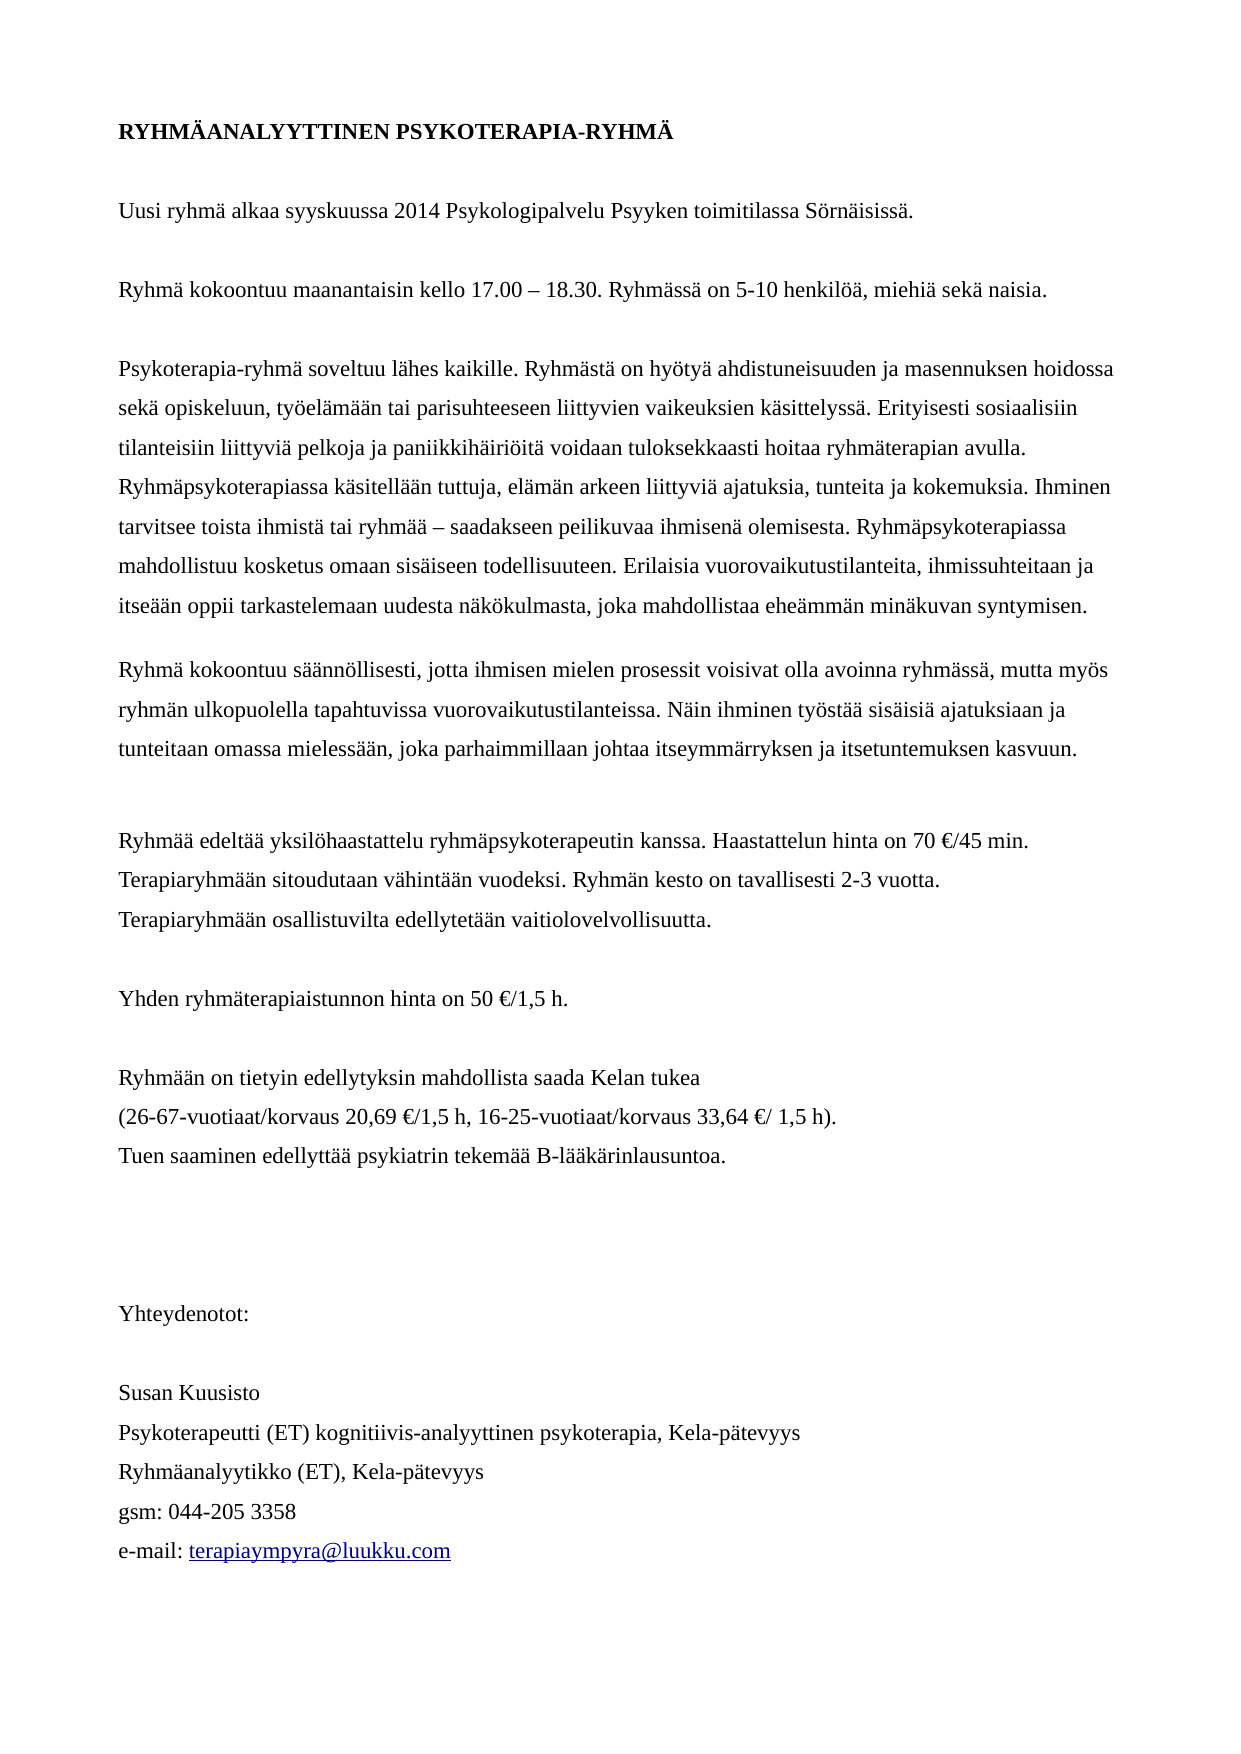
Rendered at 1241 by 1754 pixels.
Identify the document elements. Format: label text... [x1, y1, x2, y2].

text Ryhmä kokoontuu maanantaisin kello 17.00 – 18.30. Ryhmässä on 5-10 henkilöä, miehiä sekä naisia. [118, 276, 1122, 302]
text Psykoterapia-ryhmä soveltuu lähes kaikille. Ryhmästä on hyötyä ahdistuneisuuden ja masennuksen hoidossa sekä opiskeluun, työelämään tai parisuhteeseen liittyvien vaikeuksien käsittelyssä. Erityisesti sosiaalisiin tilanteisiin liittyviä pelkoja ja paniikkihäiriöitä voidaan tuloksekkaasti hoitaa ryhmäterapian avulla. Ryhmäpsykoterapiassa käsitellään tuttuja, elämän arkeen liittyviä ajatuksia, tunteita ja kokemuksia. Ihminen tarvitsee toista ihmistä tai ryhmää – saadakseen peilikuvaa ihmisenä olemisesta. Ryhmäpsykoterapiassa mahdollistuu kosketus omaan sisäiseen todellisuuteen. Erilaisia vuorovaikutustilanteita, ihmissuhteitaan ja itseään oppii tarkastelemaan uudesta näkökulmasta, joka mahdollistaa eheämmän minäkuvan syntymisen. [118, 355, 1122, 618]
text Ryhmää edeltää yksilöhaastattelu ryhmäpsykoterapeutin kanssa. Haastattelun hinta on 70 €/45 min. Terapiaryhmään sitoudutaan vähintään vuodeksi. Ryhmän kesto on tavallisesti 2-3 vuotta. [118, 827, 1122, 893]
text Tuen saaminen edellyttää psykiatrin tekemää B-lääkärinlausuntoa. [118, 1143, 1122, 1169]
text Uusi ryhmä alkaa syyskuussa 2014 Psykologipalvelu Psyyken toimitilassa Sörnäisissä. [118, 197, 1122, 223]
text Terapiaryhmään osallistuvilta edellytetään vaitiolovelvollisuutta. [118, 906, 1122, 932]
text Yhden ryhmäterapiaistunnon hinta on 50 €/1,5 h. [118, 985, 1122, 1011]
text (26-67-vuotiaat/korvaus 20,69 €/1,5 h, 16-25-vuotiaat/korvaus 33,64 €/ 1,5 h). [118, 1103, 1122, 1129]
text e-mail: terapiaympyra@luukku.com [118, 1537, 1122, 1564]
subtitle Ryhmä kokoontuu säännöllisesti, jotta ihmisen mielen prosessit voisivat olla avoinna ryhmässä, mutta myös ryhmän ulkopuolella tapahtuvissa vuorovaikutustilanteissa. Näin ihminen työstää sisäisiä ajatuksiaan ja tunteitaan omassa mielessään, joka parhaimmillaan johtaa itseymmärryksen ja itsetuntemuksen kasvuun. [118, 656, 1122, 762]
text gsm: 044-205 3358 [118, 1498, 1122, 1524]
text Susan Kuusisto [118, 1379, 1122, 1406]
text Ryhmään on tietyin edellytyksin mahdollista saada Kelan tukea [118, 1064, 1122, 1090]
text Yhteydenotot: [118, 1301, 1122, 1327]
text Ryhmäanalyytikko (ET), Kela-pätevyys [118, 1458, 1122, 1485]
text RYHMÄANALYYTTINEN PSYKOTERAPIA-RYHMÄ [118, 118, 1122, 144]
text Psykoterapeutti (ET) kognitiivis-analyyttinen psykoterapia, Kela-pätevyys [118, 1419, 1122, 1445]
